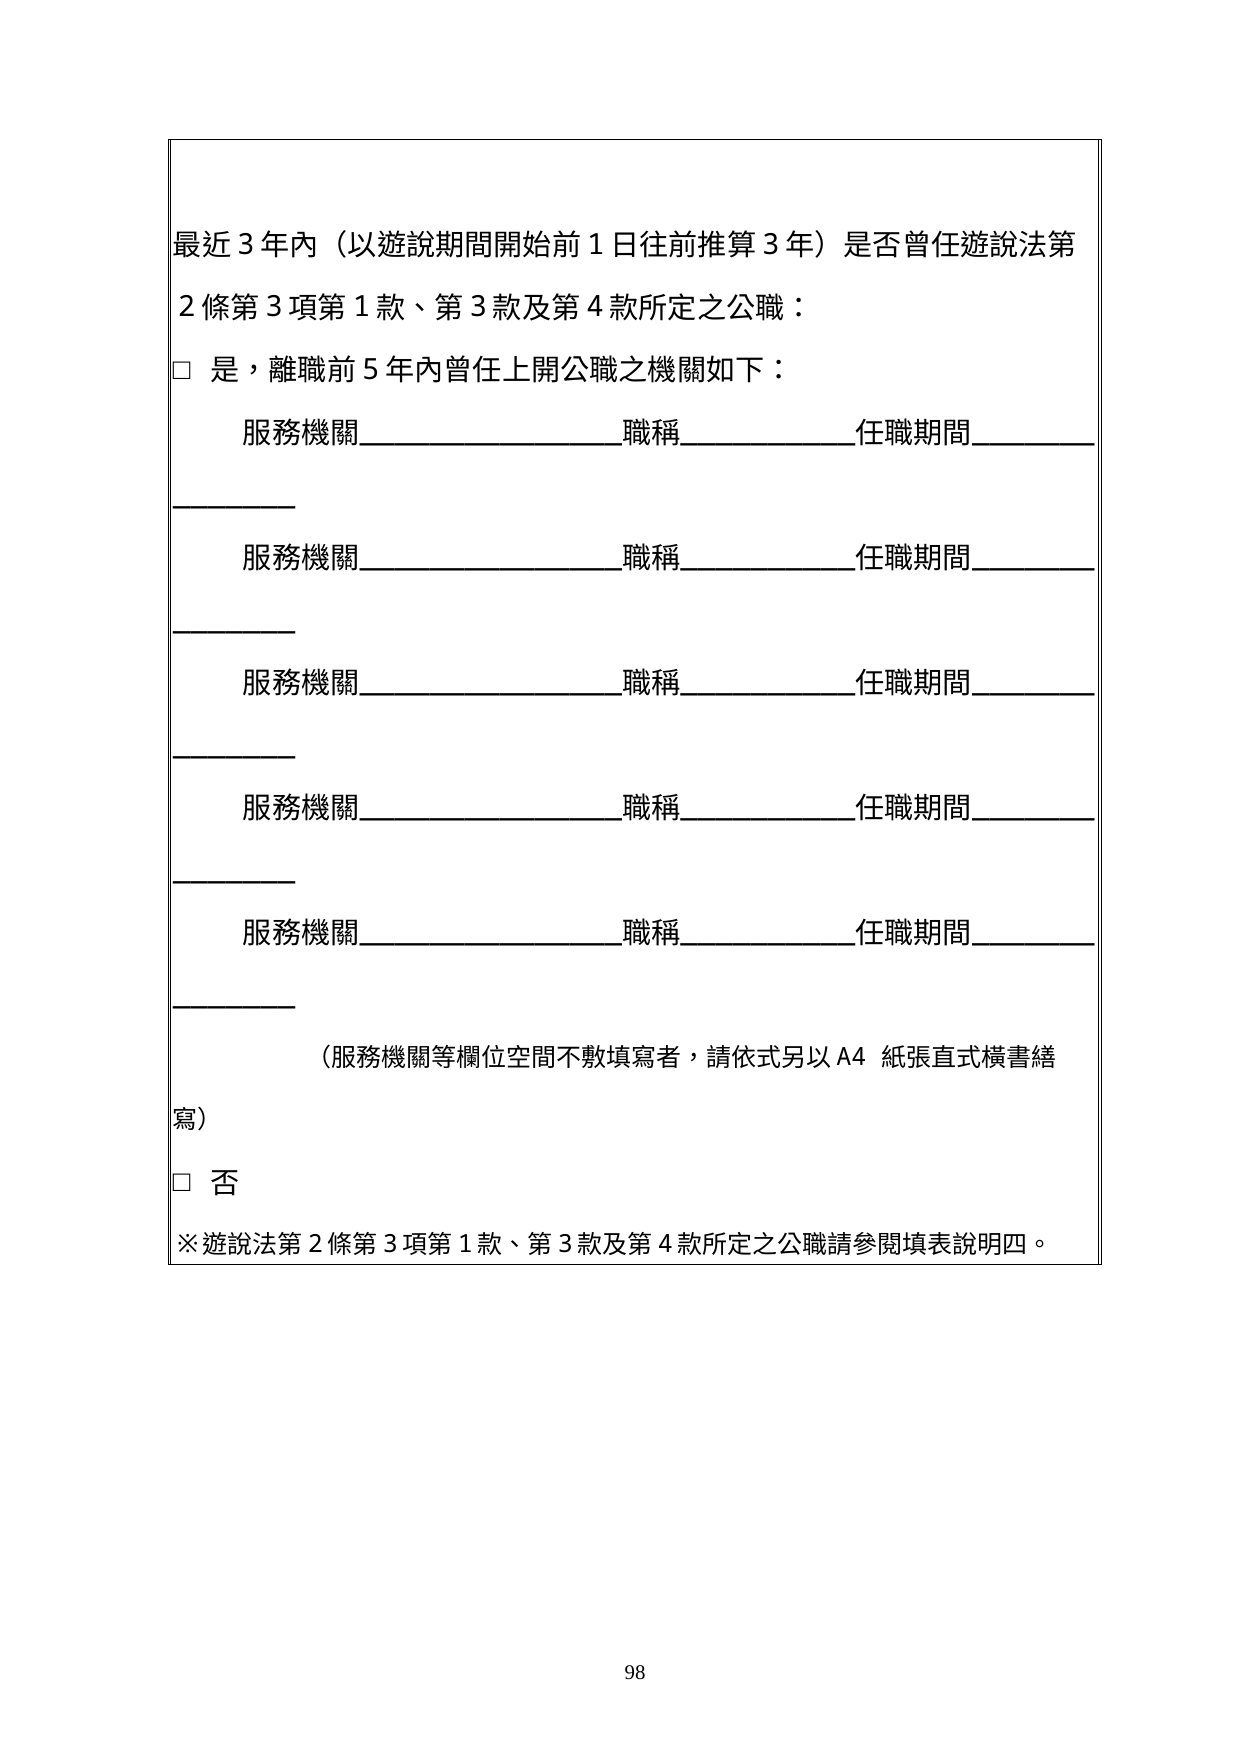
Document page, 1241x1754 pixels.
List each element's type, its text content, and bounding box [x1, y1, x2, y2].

table_cell 最近3年內（以遊說期間開始前1日往前推算3年）是否曾任遊說法第 2條第3項第1款、第3款及第4款所定之公職： 是，離職前5年內曾任上開公職之機關如下： 服務機關_______________職稱__________任職期間______________ 服務機關_______________職稱__________任職期間______________ 服務機關_______________職稱__________任職期間______________ 服務機關_______________職稱__________任職期間______________ 服務機關_______________職稱__________任職期間______________ （服務機關等欄位空間不敷填寫者，請依式另以A4 紙張直式橫書繕寫） 否 ※遊說法第2條第3項第1款、第3款及第4款所定之公職請參閱填表說明四。 [171, 140, 1098, 1264]
